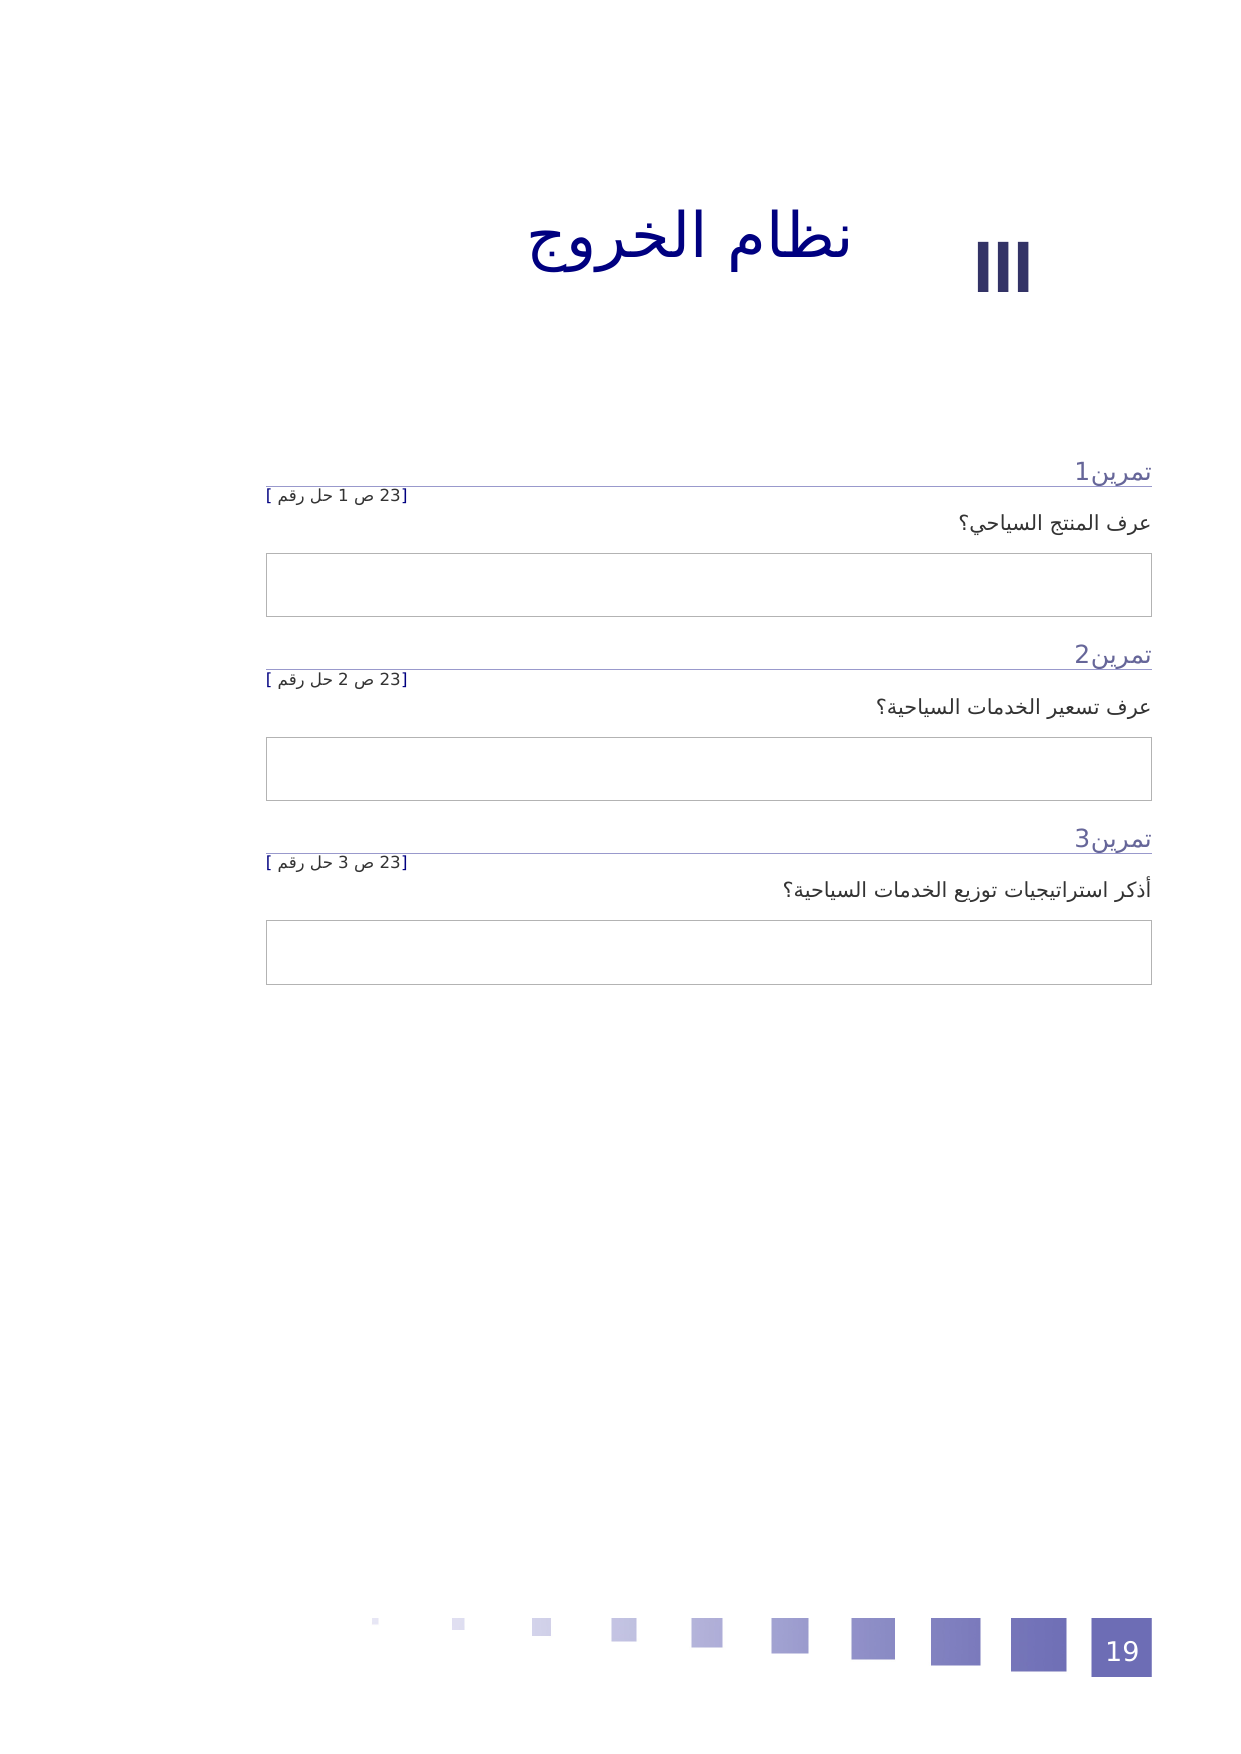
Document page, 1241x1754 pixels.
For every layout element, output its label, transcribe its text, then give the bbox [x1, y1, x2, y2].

picture [177, 1618, 1152, 1677]
text [23 ص 1 حل رقم ] [266, 487, 1152, 505]
table_header [267, 738, 1151, 800]
title تمرين2 [266, 640, 1152, 669]
text عرف تسعير الخدمات السياحية؟ [266, 695, 1152, 719]
title III-نظام الخروج [213, 199, 856, 272]
table_header [267, 921, 1151, 984]
title تمرين3 [266, 824, 1152, 853]
title تمرين1 [266, 457, 1152, 486]
text III [903, 227, 1104, 308]
text أذكر استراتيجيات توزيع الخدمات السياحية؟ [266, 878, 1152, 903]
table_header [267, 554, 1151, 616]
text [23 ص 3 حل رقم ] [266, 854, 1152, 872]
text [23 ص 2 حل رقم ] [266, 670, 1152, 689]
text عرف المنتج السياحي؟ [266, 511, 1152, 536]
